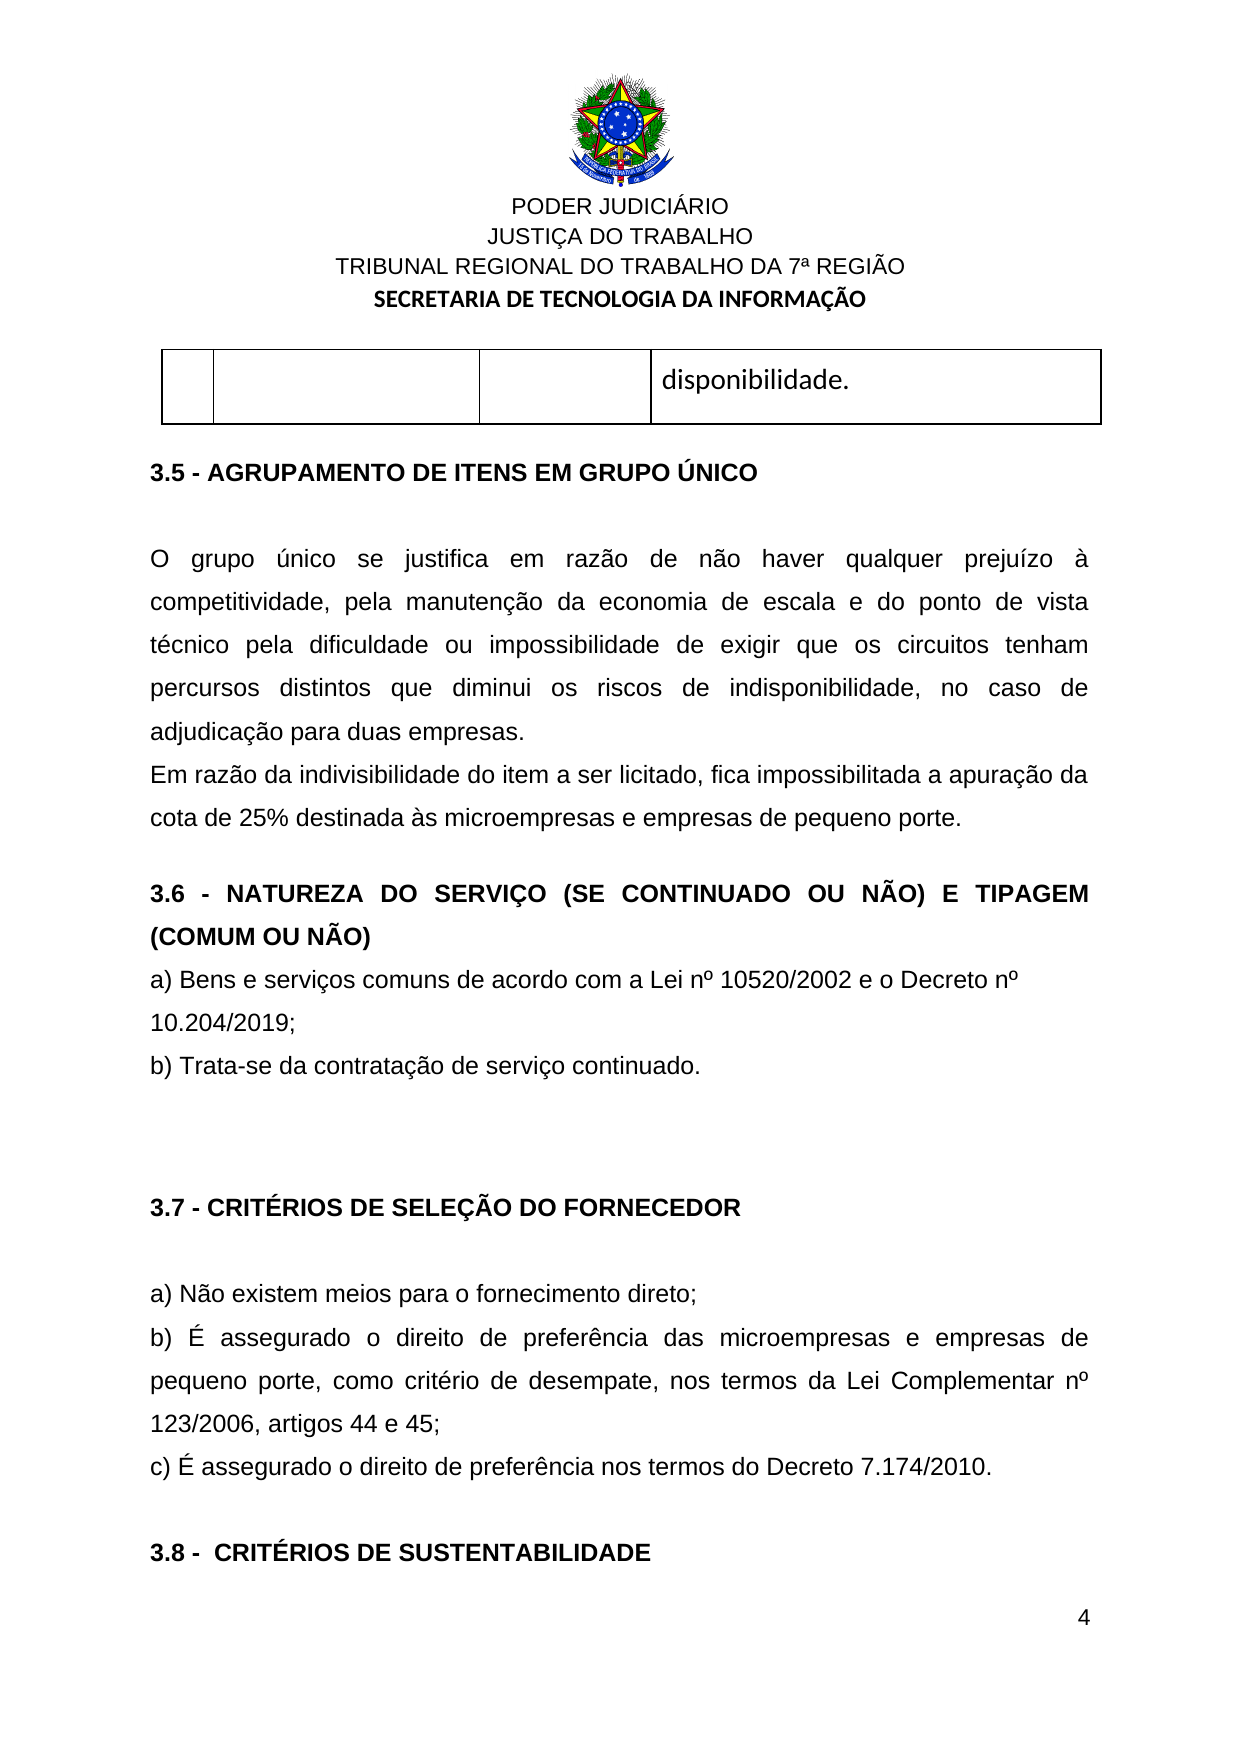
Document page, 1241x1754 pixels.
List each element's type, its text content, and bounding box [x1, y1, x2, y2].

text 3.6 - NATUREZA DO SERVIÇO (SE CONTINUADO OU NÃO) E TIPAGEM (COMUM OU NÃO) [150, 879, 1090, 951]
text 3.5 - AGRUPAMENTO DE ITENS EM GRUPO ÚNICO [150, 458, 1090, 486]
text a) Bens e serviços comuns de acordo com a Lei nº 10520/2002 e o Decreto nº 10.204/2019; [150, 965, 1090, 1037]
text 3.7 - CRITÉRIOS DE SELEÇÃO DO FORNECEDOR [150, 1193, 1090, 1222]
text O grupo único se justifica em razão de não haver qualquer prejuízo à competitividade, pela manutenção da economia de escala e do ponto de vista técnico pela dificuldade ou impossibilidade de exigir que os circuitos tenham percursos distintos que diminui os riscos de indisponibilidade, no caso de adjudicação para duas empresas. [150, 544, 1090, 745]
table_cell [480, 350, 650, 423]
table_cell disponibilidade. [652, 350, 1100, 423]
text 3.8 - CRITÉRIOS DE SUSTENTABILIDADE [150, 1538, 1090, 1567]
table_cell [214, 350, 479, 423]
text c) É assegurado o direito de preferência nos termos do Decreto 7.174/2010. [150, 1452, 1090, 1481]
text a) Não existem meios para o fornecimento direto; [150, 1279, 1090, 1308]
text b) É assegurado o direito de preferência das microempresas e empresas de pequeno porte, como critério de desempate, nos termos da Lei Complementar nº 123/2006, artigos 44 e 45; [150, 1323, 1090, 1438]
text Em razão da indivisibilidade do item a ser licitado, fica impossibilitada a apuração da cota de 25% destinada às microempresas e empresas de pequeno porte. [150, 759, 1090, 831]
text b) Trata-se da contratação de serviço continuado. [150, 1051, 1090, 1080]
table_cell [163, 350, 213, 423]
